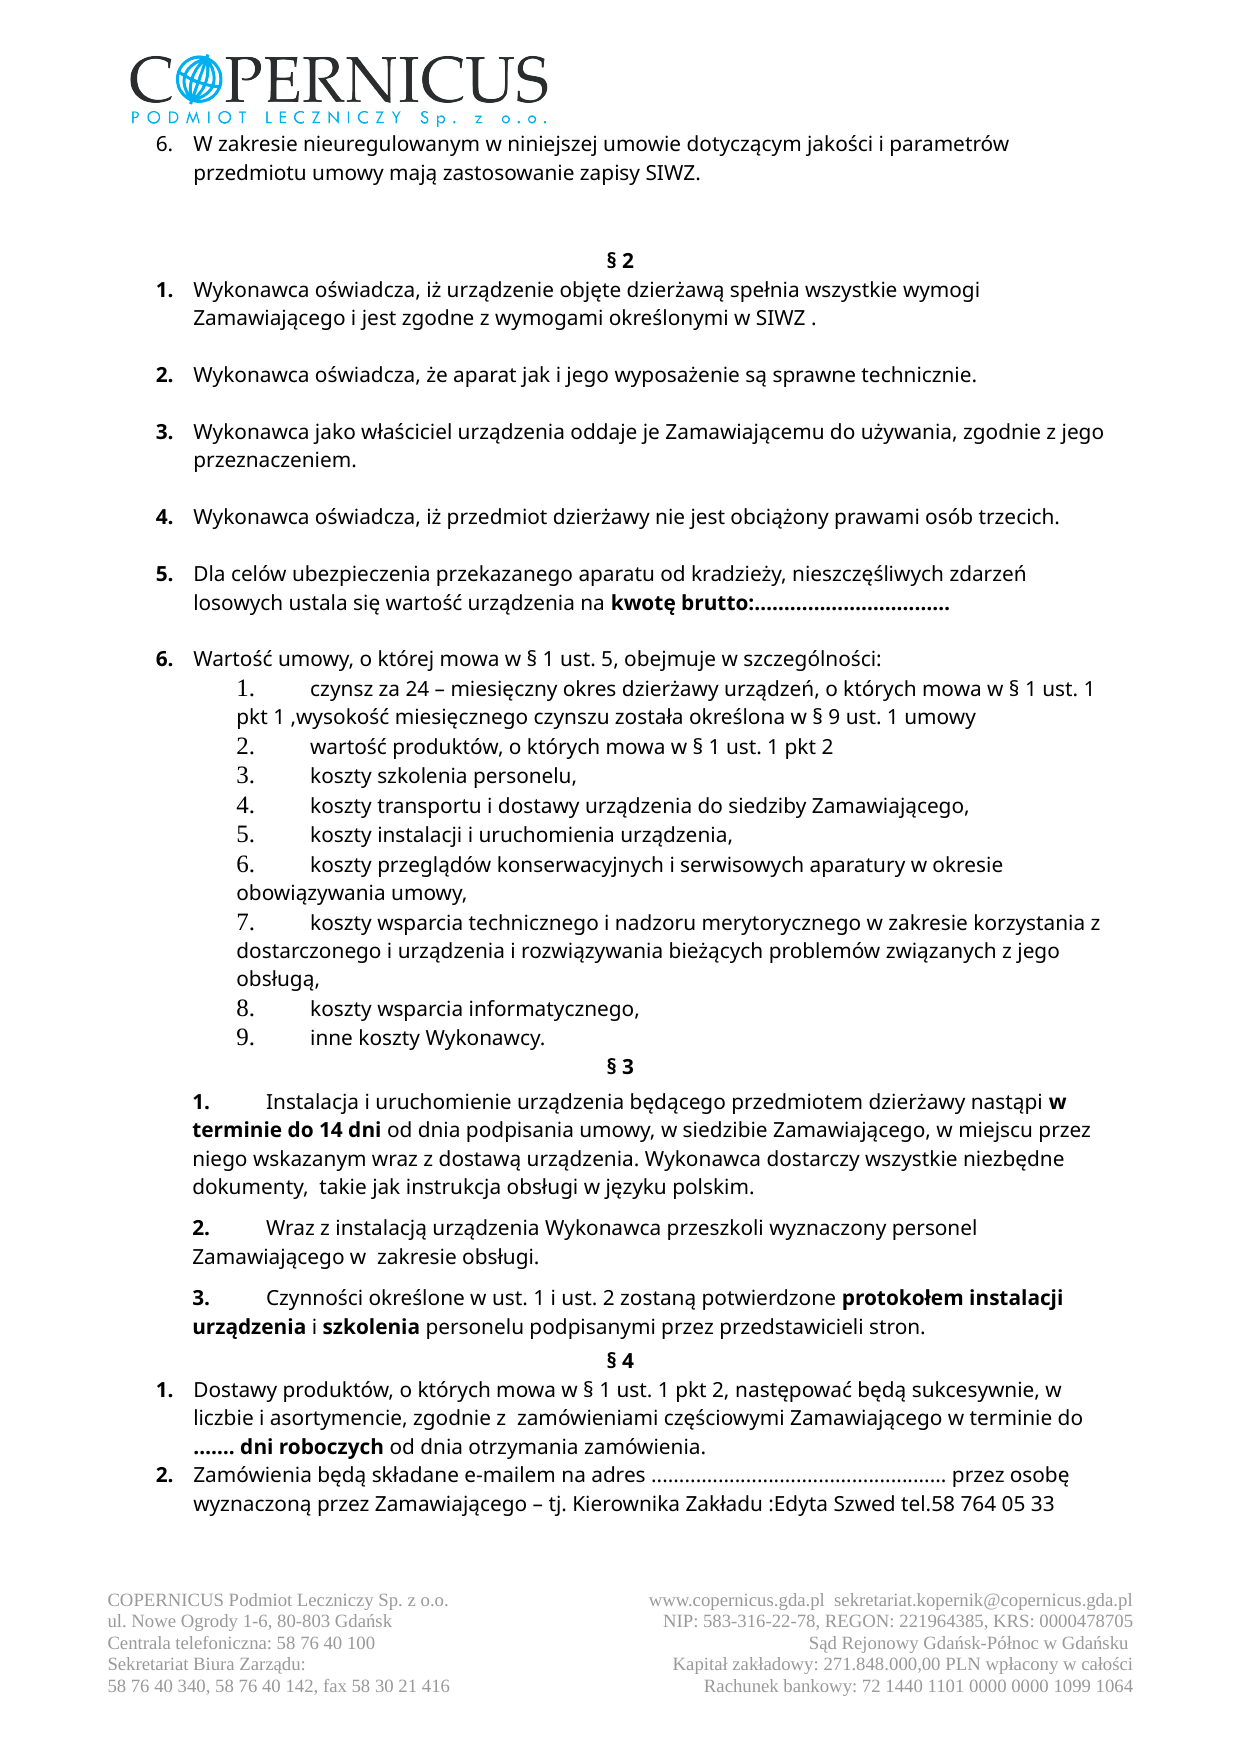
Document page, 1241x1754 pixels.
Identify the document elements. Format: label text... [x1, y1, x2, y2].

list koszty wsparcia technicznego i nadzoru merytorycznego w zakresie korzystania z dostarczonego i urządzenia i rozwiązywania bieżących problemów związanych z jego obsługą, [236, 907, 1122, 993]
list Wykonawca jako właściciel urządzenia oddaje je Zamawiającemu do używania, zgodnie z jego przeznaczeniem. [156, 417, 1122, 474]
list czynsz za 24 – miesięczny okres dzierżawy urządzeń, o których mowa w § 1 ust. 1 pkt 1 ,wysokość miesięcznego czynszu została określona w § 9 ust. 1 umowy [236, 673, 1122, 731]
list Czynności określone w ust. 1 i ust. 2 zostaną potwierdzone protokołem instalacji urządzenia i szkolenia personelu podpisanymi przez przedstawicieli stron. [192, 1283, 1122, 1340]
list Wykonawca oświadcza, iż przedmiot dzierżawy nie jest obciążony prawami osób trzecich. [156, 502, 1122, 531]
list koszty transportu i dostawy urządzenia do siedziby Zamawiającego, [236, 790, 1122, 819]
list koszty przeglądów konserwacyjnych i serwisowych aparatury w okresie obowiązywania umowy, [236, 849, 1122, 907]
list Dostawy produktów, o których mowa w § 1 ust. 1 pkt 2, następować będą sukcesywnie, w liczbie i asortymencie, zgodnie z zamówieniami częściowymi Zamawiającego w terminie do ……. dni roboczych od dnia otrzymania zamówienia. [156, 1375, 1122, 1460]
list koszty instalacji i uruchomienia urządzenia, [236, 819, 1122, 849]
text § 4 [118, 1347, 1122, 1375]
list Zamówienia będą składane e-mailem na adres ..................................................... przez osobę wyznaczoną przez Zamawiającego – tj. Kierownika Zakładu :Edyta Szwed tel.58 764 05 33 [156, 1460, 1122, 1517]
list wartość produktów, o których mowa w § 1 ust. 1 pkt 2 [236, 731, 1122, 760]
list Instalacja i uruchomienie urządzenia będącego przedmiotem dzierżawy nastąpi w terminie do 14 dni od dnia podpisania umowy, w siedzibie Zamawiającego, w miejscu przez niego wskazanym wraz z dostawą urządzenia. Wykonawca dostarczy wszystkie niezbędne dokumenty, takie jak instrukcja obsługi w języku polskim. [192, 1087, 1122, 1201]
text § 2 [118, 246, 1122, 275]
list koszty wsparcia informatycznego, [236, 993, 1122, 1022]
list W zakresie nieuregulowanym w niniejszej umowie dotyczącym jakości i parametrów przedmiotu umowy mają zastosowanie zapisy SIWZ. [156, 129, 1122, 186]
list Wraz z instalacją urządzenia Wykonawca przeszkoli wyznaczony personel Zamawiającego w zakresie obsługi. [192, 1213, 1122, 1270]
list koszty szkolenia personelu, [236, 760, 1122, 790]
text § 3 [118, 1052, 1122, 1080]
list Wartość umowy, o której mowa w § 1 ust. 5, obejmuje w szczególności: [156, 644, 1122, 673]
list inne koszty Wykonawcy. [236, 1022, 1122, 1052]
list Wykonawca oświadcza, że aparat jak i jego wyposażenie są sprawne technicznie. [156, 360, 1122, 388]
list Wykonawca oświadcza, iż urządzenie objęte dzierżawą spełnia wszystkie wymogi Zamawiającego i jest zgodne z wymogami określonymi w SIWZ . [156, 275, 1122, 332]
list Dla celów ubezpieczenia przekazanego aparatu od kradzieży, nieszczęśliwych zdarzeń losowych ustala się wartość urządzenia na kwotę brutto:…………………………… [156, 559, 1122, 616]
